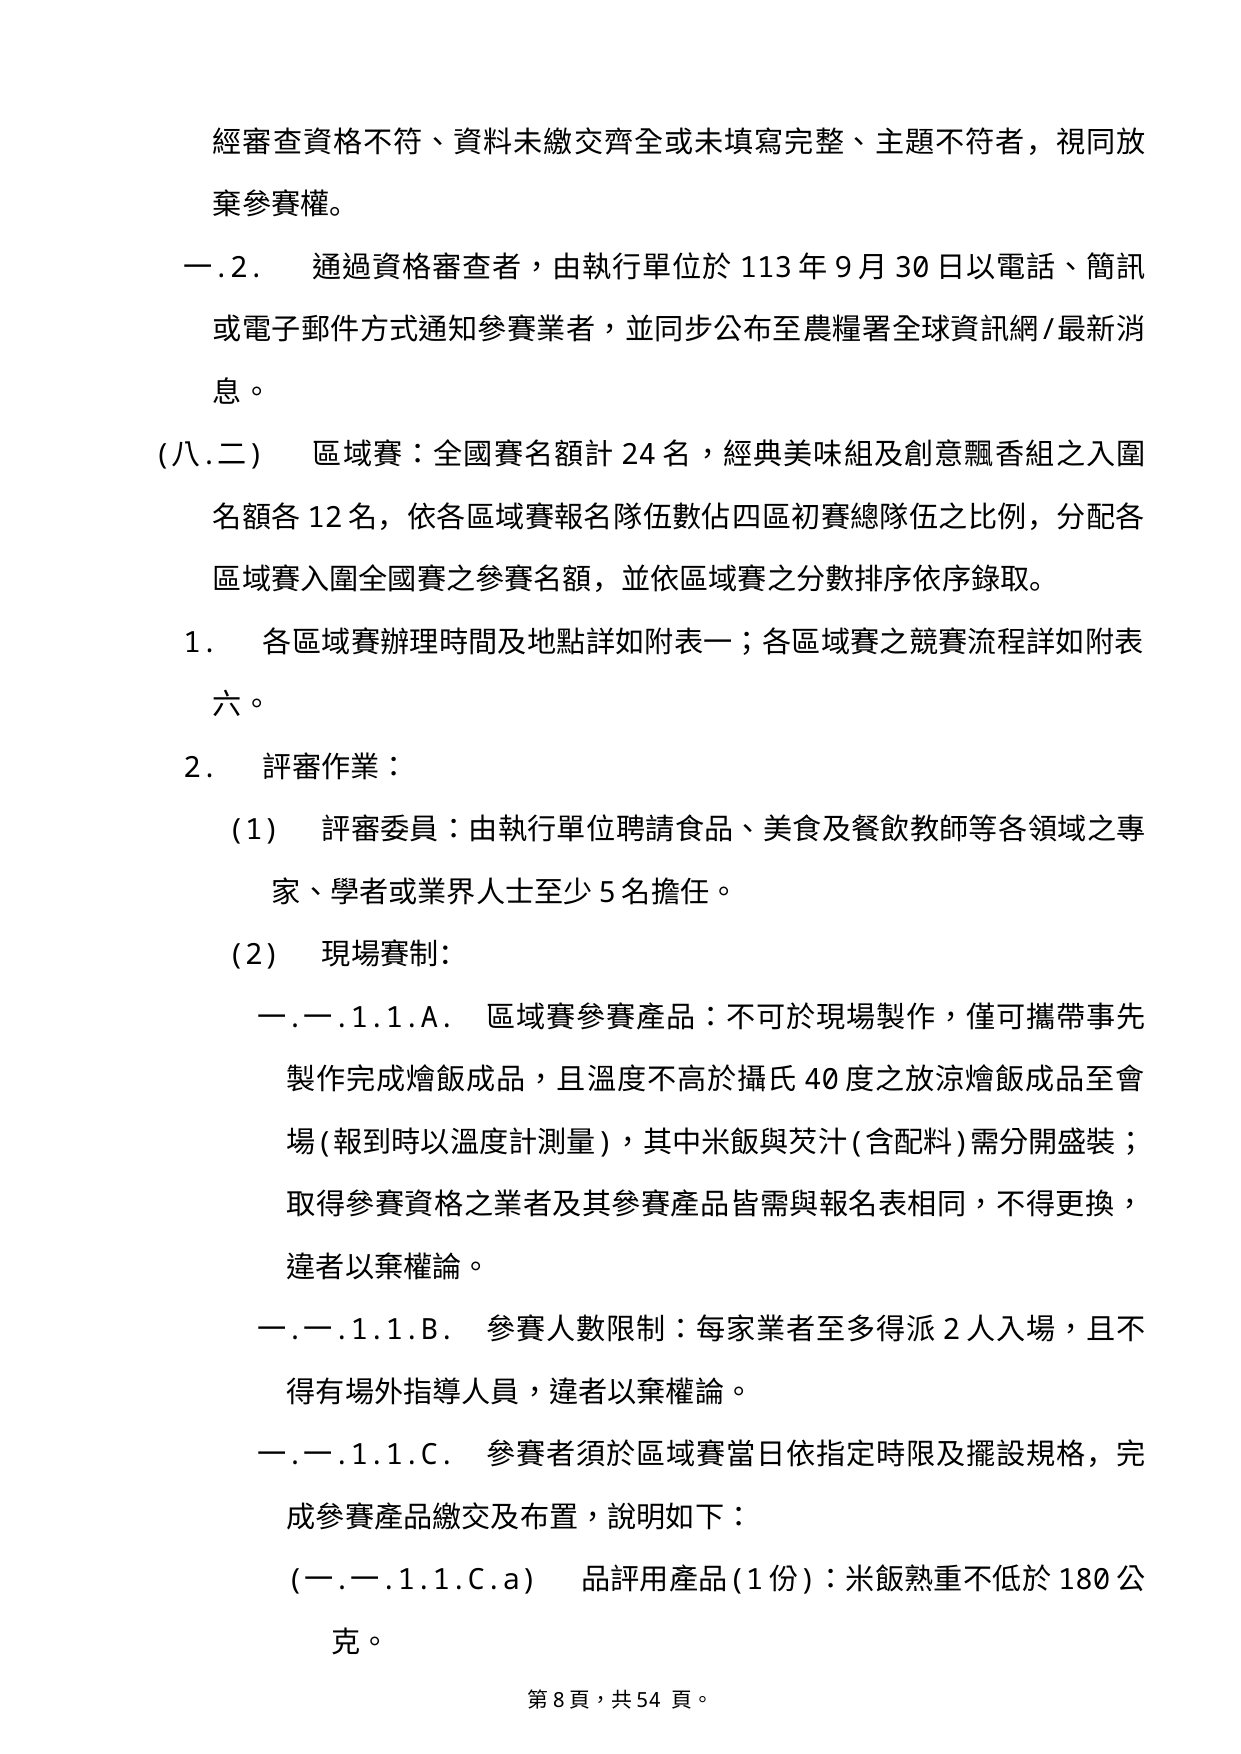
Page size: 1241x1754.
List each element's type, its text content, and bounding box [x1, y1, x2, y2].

list 通過資格審查者，由執行單位於113年9月30日以電話、簡訊或電子郵件方式通知參賽業者，並同步公布至農糧署全球資訊網/最新消息。 [183, 223, 1146, 410]
list 評審委員：由執行單位聘請食品、美食及餐飲教師等各領域之專家、學者或業界人士至少5名擔任。 [227, 785, 1146, 910]
list 各區域賽辦理時間及地點詳如附表一；各區域賽之競賽流程詳如附表六。 [183, 598, 1146, 723]
list 由執行單位依各區域賽參賽業者繳交報名資料及相關證明文件之完整度，進行書面資格審查，符合資格審查之參賽產品方可進入區域賽；經審查資格不符、資料未繳交齊全或未填寫完整、主題不符者，視同放棄參賽權。 [183, 98, 1146, 223]
list 評審作業： [183, 723, 1146, 785]
list 現場賽制： [227, 910, 1146, 973]
list 參賽者須於區域賽當日依指定時限及擺設規格，完成參賽產品繳交及布置，說明如下： [257, 1410, 1146, 1535]
list 參賽人數限制：每家業者至多得派2人入場，且不得有場外指導人員，違者以棄權論。 [257, 1285, 1146, 1410]
list 區域賽：全國賽名額計24名，經典美味組及創意飄香組之入圍名額各12名，依各區域賽報名隊伍數佔四區初賽總隊伍之比例，分配各區域賽入圍全國賽之參賽名額，並依區域賽之分數排序依序錄取。 [153, 410, 1146, 598]
list 區域賽參賽產品：不可於現場製作，僅可攜帶事先製作完成燴飯成品，且溫度不高於攝氏40度之放涼燴飯成品至會場(報到時以溫度計測量)，其中米飯與芡汁(含配料)需分開盛裝；取得參賽資格之業者及其參賽產品皆需與報名表相同，不得更換，違者以棄權論。 [257, 973, 1146, 1285]
list 品評用產品(1份)：米飯熟重不低於180公克。 [286, 1535, 1146, 1660]
